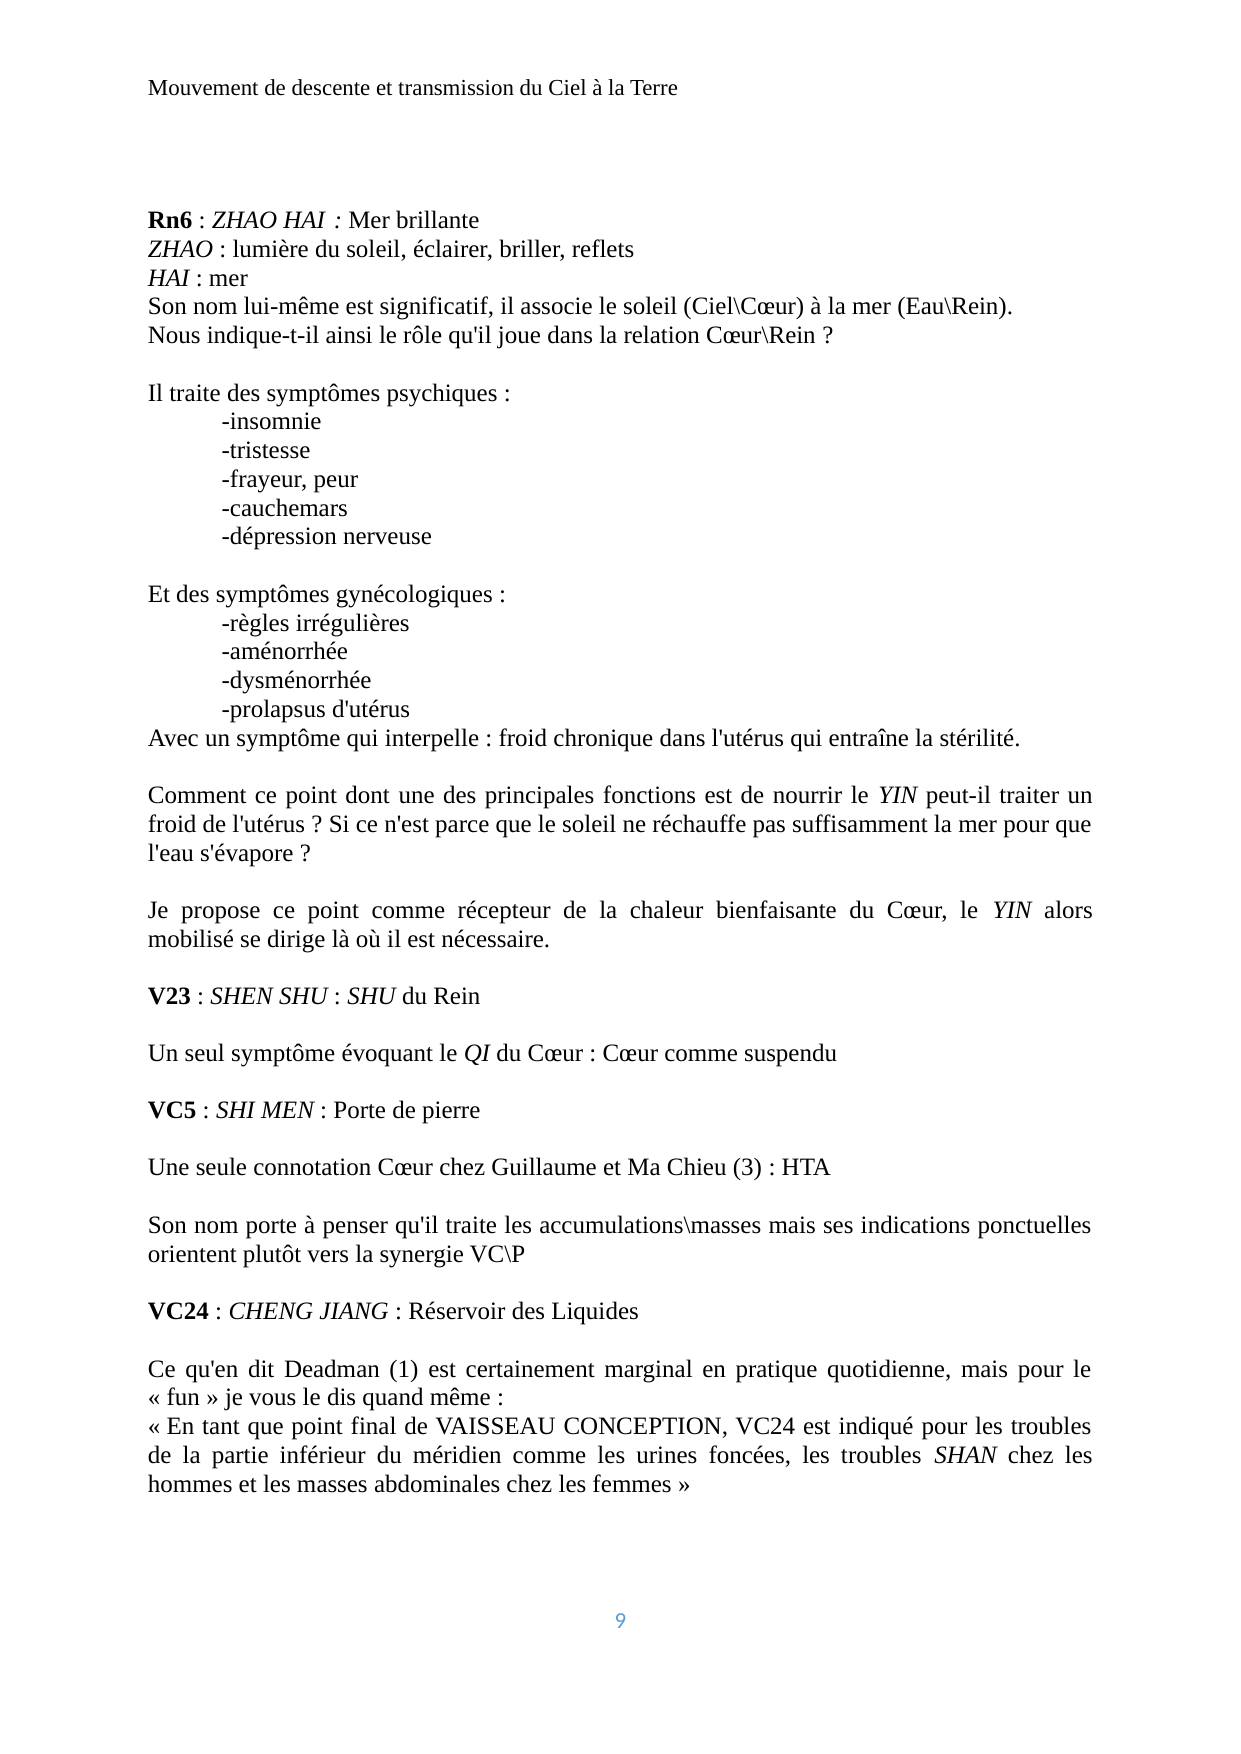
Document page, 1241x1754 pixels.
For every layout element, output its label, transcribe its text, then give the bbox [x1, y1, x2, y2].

text Avec un symptôme qui interpelle : froid chronique dans l'utérus qui entraîne la stérilité. [148, 723, 1093, 751]
text Et des symptômes gynécologiques : [148, 579, 1093, 608]
text -dépression nerveuse [148, 521, 1093, 550]
text V23 : SHEN SHU : SHU du Rein [148, 981, 1093, 1010]
text Ce qu'en dit Deadman (1) est certainement marginal en pratique quotidienne, mais pour le « fun » je vous le dis quand même : [148, 1354, 1093, 1411]
text -tristesse [148, 435, 1093, 464]
text Il traite des symptômes psychiques : [148, 378, 1093, 406]
text Un seul symptôme évoquant le QI du Cœur : Cœur comme suspendu [148, 1038, 1093, 1067]
text -prolapsus d'utérus [148, 694, 1093, 723]
text -frayeur, peur [148, 464, 1093, 493]
text Je propose ce point comme récepteur de la chaleur bienfaisante du Cœur, le YIN alors mobilisé se dirige là où il est nécessaire. [148, 895, 1093, 953]
text HAI : mer [148, 263, 1093, 291]
text -aménorrhée [148, 636, 1093, 665]
text Une seule connotation Cœur chez Guillaume et Ma Chieu (3) : HTA [148, 1152, 1093, 1181]
text Nous indique-t-il ainsi le rôle qu'il joue dans la relation Cœur\Rein ? [148, 320, 1093, 349]
text -insomnie [148, 406, 1093, 435]
text Rn6 : ZHAO HAI : Mer brillante [148, 205, 1093, 234]
text VC5 : SHI MEN : Porte de pierre [148, 1096, 1093, 1124]
text -dysménorrhée [148, 665, 1093, 694]
text « En tant que point final de VAISSEAU CONCEPTION, VC24 est indiqué pour les troubles de la partie inférieur du méridien comme les urines foncées, les troubles SHAN chez les hommes et les masses abdominales chez les femmes » [148, 1411, 1093, 1497]
text Son nom porte à penser qu'il traite les accumulations\masses mais ses indications ponctuelles orientent plutôt vers la synergie VC\P [148, 1210, 1093, 1267]
text ZHAO : lumière du soleil, éclairer, briller, reflets [148, 234, 1093, 263]
text -cauchemars [148, 493, 1093, 521]
text -règles irrégulières [148, 608, 1093, 636]
text Son nom lui-même est significatif, il associe le soleil (Ciel\Cœur) à la mer (Eau\Rein). [148, 291, 1093, 320]
text VC24 : CHENG JIANG : Réservoir des Liquides [148, 1296, 1093, 1325]
text Comment ce point dont une des principales fonctions est de nourrir le YIN peut-il traiter un froid de l'utérus ? Si ce n'est parce que le soleil ne réchauffe pas suffisamment la mer pour que l'eau s'évapore ? [148, 780, 1093, 866]
